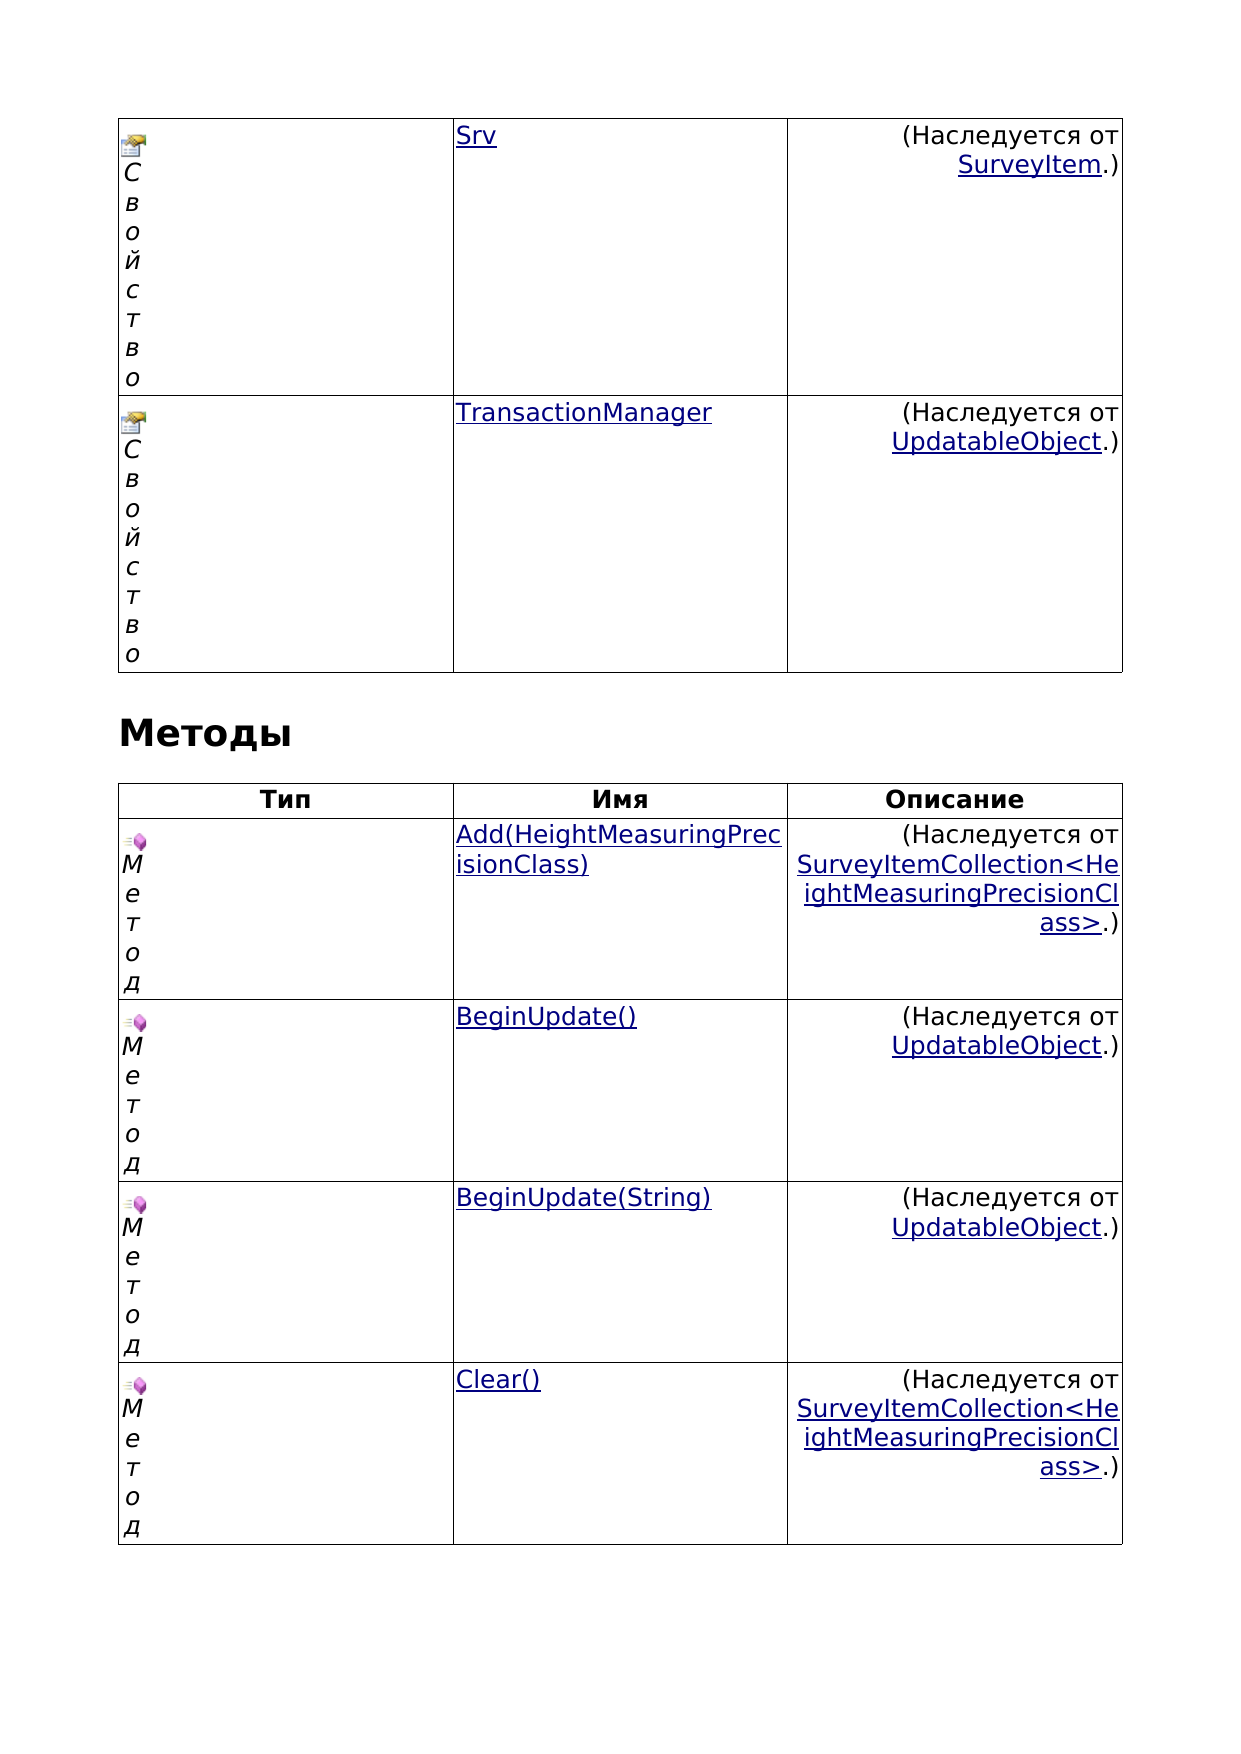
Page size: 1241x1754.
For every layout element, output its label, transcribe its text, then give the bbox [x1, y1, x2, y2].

table_cell (Наследуется от SurveyItemCollection<HeightMeasuringPrecisionClass>.) [788, 819, 1122, 999]
picture [121, 1377, 147, 1395]
table_cell [119, 1363, 453, 1543]
picture [121, 1014, 147, 1032]
picture [121, 1196, 147, 1214]
table_header Имя [454, 784, 787, 818]
table_header Описание [788, 784, 1122, 818]
picture [121, 133, 147, 159]
table_cell [119, 396, 453, 672]
table_cell BeginUpdate() [454, 1000, 787, 1181]
table_cell (Наследуется от UpdatableObject.) [788, 396, 1122, 672]
table_cell Add(HeightMeasuringPrecisionClass) [454, 819, 787, 999]
table_cell [119, 1000, 453, 1181]
table_cell Clear() [454, 1363, 787, 1543]
table_cell [119, 819, 453, 999]
table_cell [119, 119, 453, 395]
table_cell (Наследуется от SurveyItem.) [788, 119, 1122, 395]
picture [121, 410, 147, 436]
table_cell BeginUpdate(String) [454, 1182, 787, 1362]
table_cell TransactionManager [454, 396, 787, 672]
subtitle Методы [118, 712, 1122, 755]
table_cell (Наследуется от UpdatableObject.) [788, 1000, 1122, 1181]
table_cell (Наследуется от UpdatableObject.) [788, 1182, 1122, 1362]
table_cell [119, 1182, 453, 1362]
table_cell (Наследуется от SurveyItemCollection<HeightMeasuringPrecisionClass>.) [788, 1363, 1122, 1543]
picture [121, 833, 147, 851]
table_cell Srv [454, 119, 787, 395]
table_header Тип [119, 784, 453, 818]
